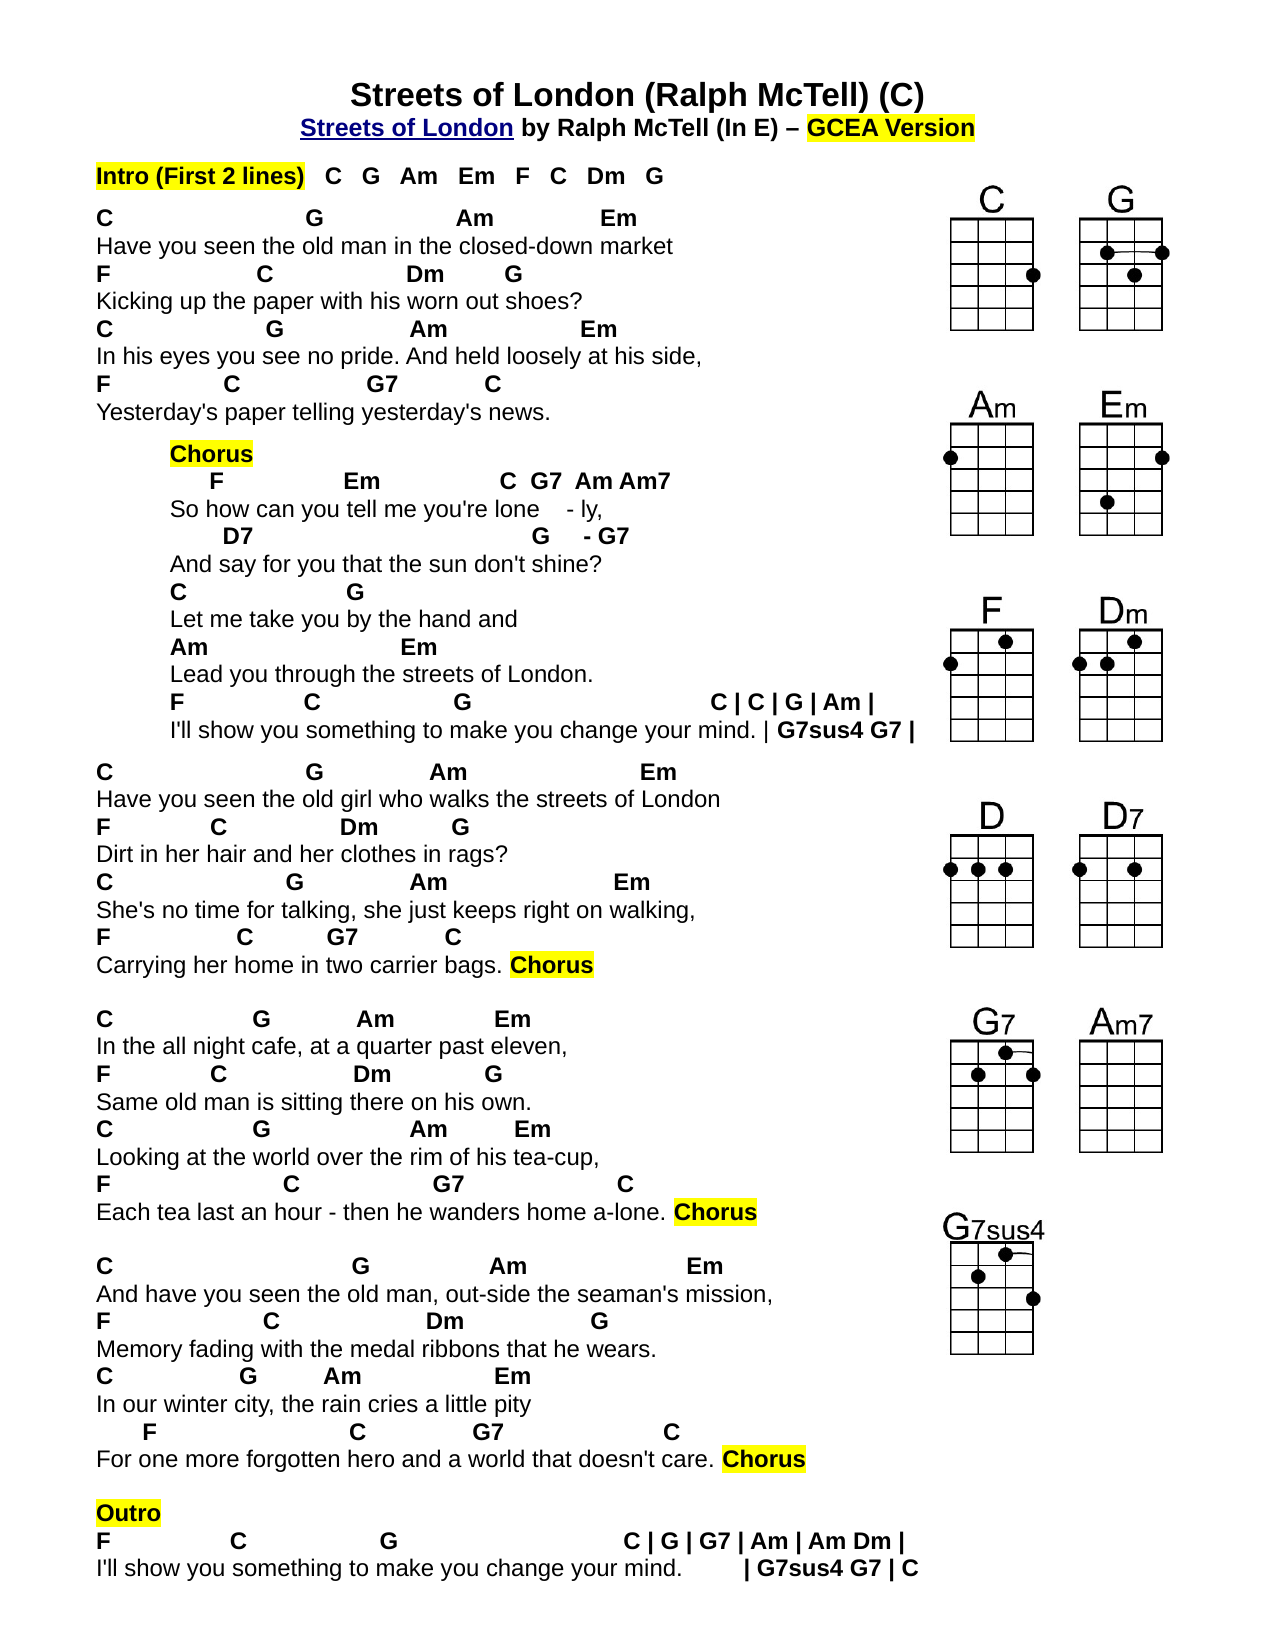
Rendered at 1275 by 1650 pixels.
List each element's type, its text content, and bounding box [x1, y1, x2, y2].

table_cell [927, 1386, 1056, 1588]
table_header Intro (First 2 lines) C G Am Em F C Dm G C G Am Em Have you seen the old man in the closed-down market F C Dm G Kicking up the paper with his worn out shoes? C G Am Em In his eyes you see no pride. And held loosely at his side, F C G7 C Yesterday's paper telling yesterday's news. Chorus F Em C G7 Am Am7 So how can you tell me you're lone - ly, D7 G - G7 And say for you that the sun don't shine? C G Let me take you by the hand and Am Em Lead you through the streets of London. F C G C | C | G | Am | I'll show you something to make you change your mind. | G7sus4 G7 | C G Am Em Have you seen the old girl who walks the streets of London F C Dm G Dirt in her hair and her clothes in rags? C G Am Em She's no time for talking, she just keeps right on walking, F C G7 C Carrying her home in two carrier bags. Chorus C G Am Em In the all night cafe, at a quarter past eleven, F C Dm G Same old man is sitting there on his own. C G Am Em Looking at the world over the rim of his tea-cup, F C G7 C Each tea last an hour - then he wanders home a-lone. Chorus C G Am Em And have you seen the old man, out-side the seaman's mission, F C Dm G Memory fading with the medal ribbons that he wears. C G Am Em In our winter city, the rain cries a little pity F C G7 C For one more forgotten hero and a world that doesn't care. Chorus Outro F C G C | G | G7 | Am | Am Dm | I'll show you something to make you change your mind. | G7sus4 G7 | C [90, 157, 927, 1588]
table_cell [1056, 979, 1185, 1184]
picture [928, 367, 1055, 557]
table_header [927, 157, 1056, 362]
picture [928, 1190, 1055, 1376]
picture [928, 778, 1055, 969]
table_cell [1056, 1386, 1185, 1588]
picture [1057, 778, 1184, 969]
text Streets of London by Ralph McTell (In E) – GCEA Version [90, 113, 1185, 142]
picture [1057, 367, 1184, 557]
table_cell [927, 362, 1056, 568]
table_cell [927, 568, 1056, 773]
picture [1057, 984, 1184, 1174]
table_cell [927, 979, 1056, 1184]
table_cell [1056, 1184, 1185, 1386]
table_cell [1056, 362, 1185, 568]
table_header [1056, 157, 1185, 362]
table_cell [927, 773, 1056, 979]
picture [928, 162, 1055, 352]
table_cell [927, 1184, 1056, 1386]
picture [1057, 573, 1184, 763]
picture [928, 573, 1055, 763]
picture [1057, 162, 1184, 352]
picture [928, 984, 1055, 1174]
table_cell [1056, 773, 1185, 979]
table_cell [1056, 568, 1185, 773]
text Streets of London (Ralph McTell) (C) [90, 75, 1185, 113]
